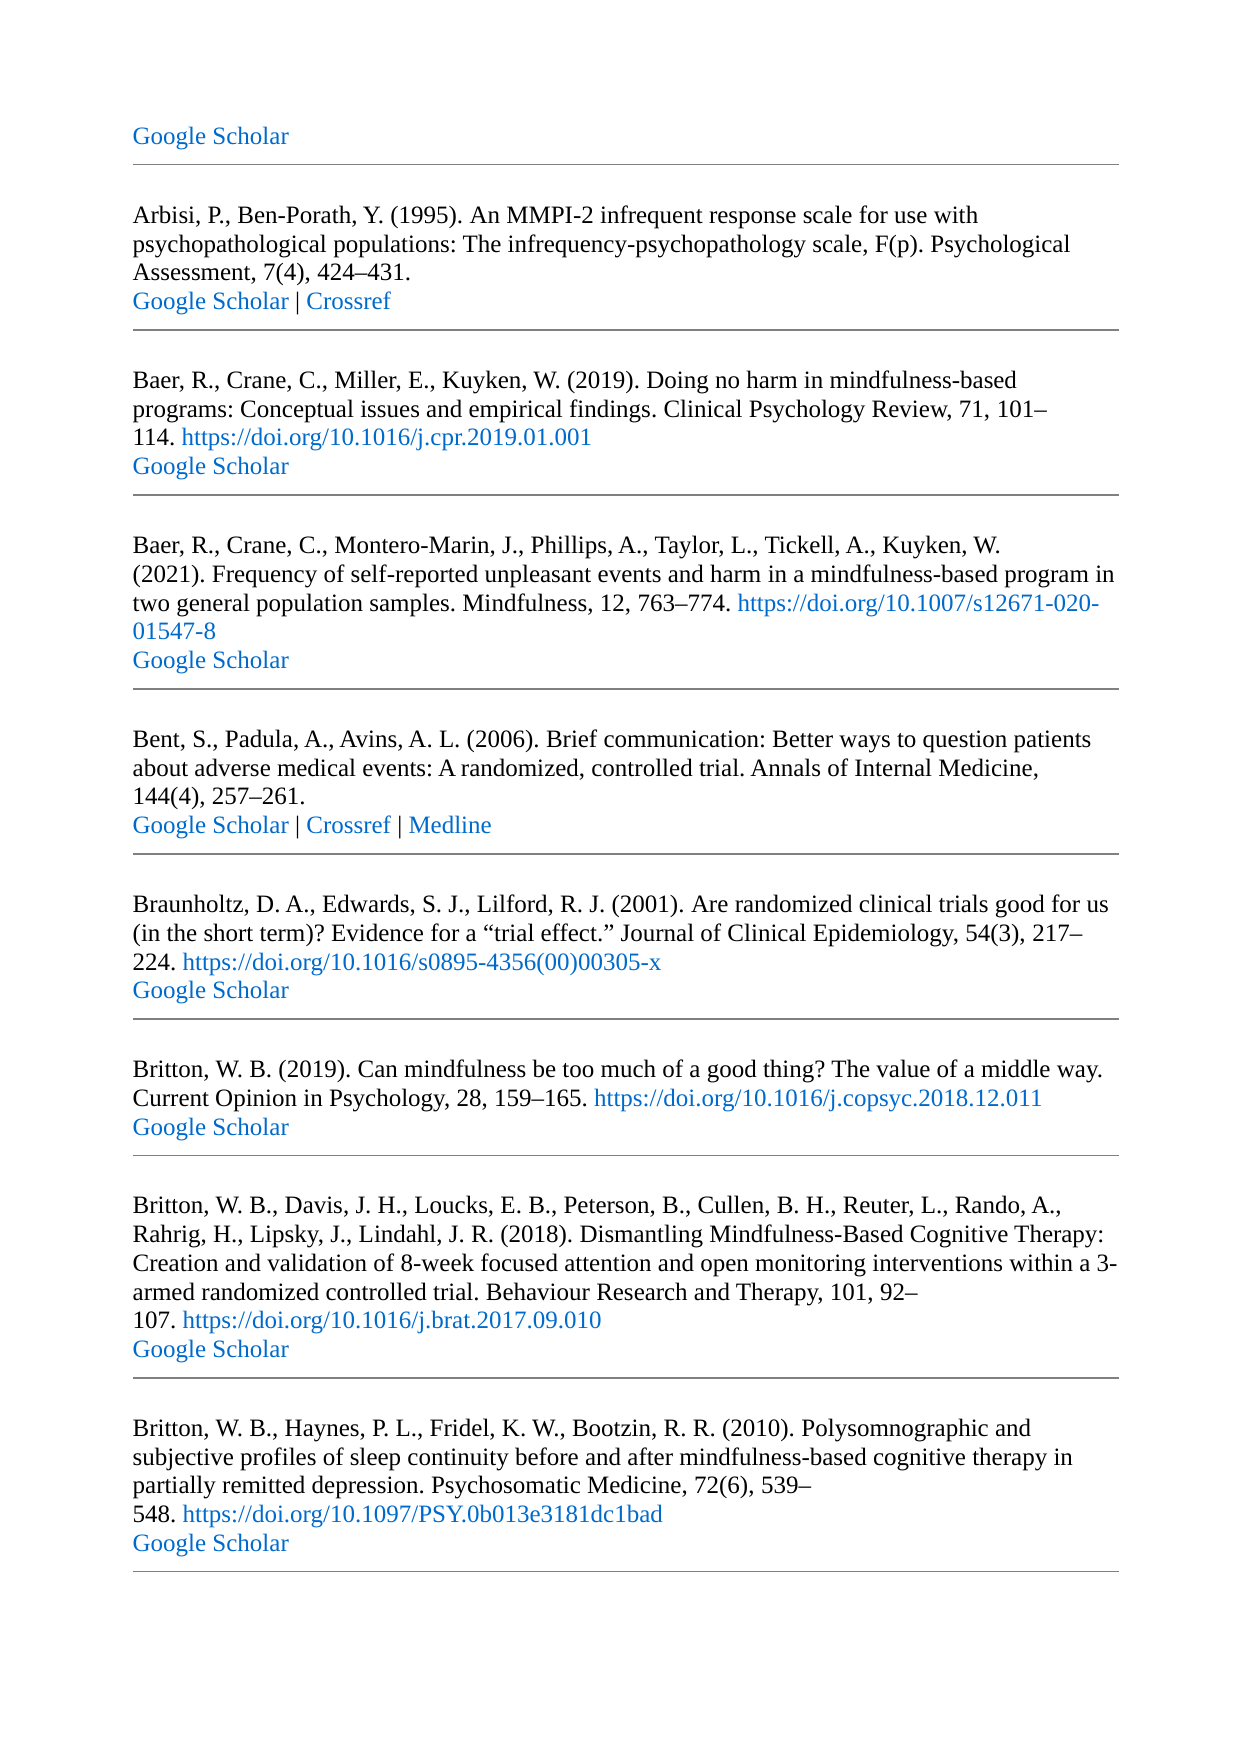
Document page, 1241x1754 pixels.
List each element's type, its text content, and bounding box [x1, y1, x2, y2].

table_cell Braunholtz, D. A., Edwards, S. J., Lilford, R. J. (2001). Are randomized clinical trials good for us (in the short term)? Evidence for a “trial effect.” Journal of Clinical Epidemiology, 54(3), 217–224. https://doi.org/10.1016/s0895-4356(00)00305-x Google Scholar [130, 886, 1122, 1051]
table_cell [118, 527, 129, 721]
table_cell Britton, W. B., Haynes, P. L., Fridel, K. W., Bootzin, R. R. (2010). Polysomnographic and subjective profiles of sleep continuity before and after mindfulness-based cognitive therapy in partially remitted depression. Psychosomatic Medicine, 72(6), 539–548. https://doi.org/10.1097/PSY.0b013e3181dc1bad Google Scholar [130, 1410, 1122, 1604]
table_cell Britton, W. B. (2019). Can mindfulness be too much of a good thing? The value of a middle way. Current Opinion in Psychology, 28, 159–165. https://doi.org/10.1016/j.copsyc.2018.12.011 Google Scholar [130, 1051, 1122, 1188]
table_cell [118, 886, 129, 1051]
table_cell Google Scholar [130, 118, 1122, 197]
table_cell [118, 1051, 129, 1188]
table_cell [118, 118, 129, 197]
table_cell Bent, S., Padula, A., Avins, A. L. (2006). Brief communication: Better ways to question patients about adverse medical events: A randomized, controlled trial. Annals of Internal Medicine, 144(4), 257–261. Google Scholar | Crossref | Medline [130, 721, 1122, 886]
table_cell [118, 1188, 129, 1410]
table_cell [118, 721, 129, 886]
table_cell Britton, W. B., Davis, J. H., Loucks, E. B., Peterson, B., Cullen, B. H., Reuter, L., Rando, A., Rahrig, H., Lipsky, J., Lindahl, J. R. (2018). Dismantling Mindfulness-Based Cognitive Therapy: Creation and validation of 8-week focused attention and open monitoring interventions within a 3-armed randomized controlled trial. Behaviour Research and Therapy, 101, 92–107. https://doi.org/10.1016/j.brat.2017.09.010 Google Scholar [130, 1188, 1122, 1410]
table_cell [118, 197, 129, 362]
table_cell Baer, R., Crane, C., Miller, E., Kuyken, W. (2019). Doing no harm in mindfulness-based programs: Conceptual issues and empirical findings. Clinical Psychology Review, 71, 101–114. https://doi.org/10.1016/j.cpr.2019.01.001 Google Scholar [130, 362, 1122, 527]
table_cell Arbisi, P., Ben-Porath, Y. (1995). An MMPI-2 infrequent response scale for use with psychopathological populations: The infrequency-psychopathology scale, F(p). Psychological Assessment, 7(4), 424–431. Google Scholar | Crossref [130, 197, 1122, 362]
table_cell Baer, R., Crane, C., Montero-Marin, J., Phillips, A., Taylor, L., Tickell, A., Kuyken, W. (2021). Frequency of self-reported unpleasant events and harm in a mindfulness-based program in two general population samples. Mindfulness, 12, 763–774. https://doi.org/10.1007/s12671-020-01547-8 Google Scholar [130, 527, 1122, 721]
table_cell [118, 1410, 129, 1604]
table_cell [118, 362, 129, 527]
